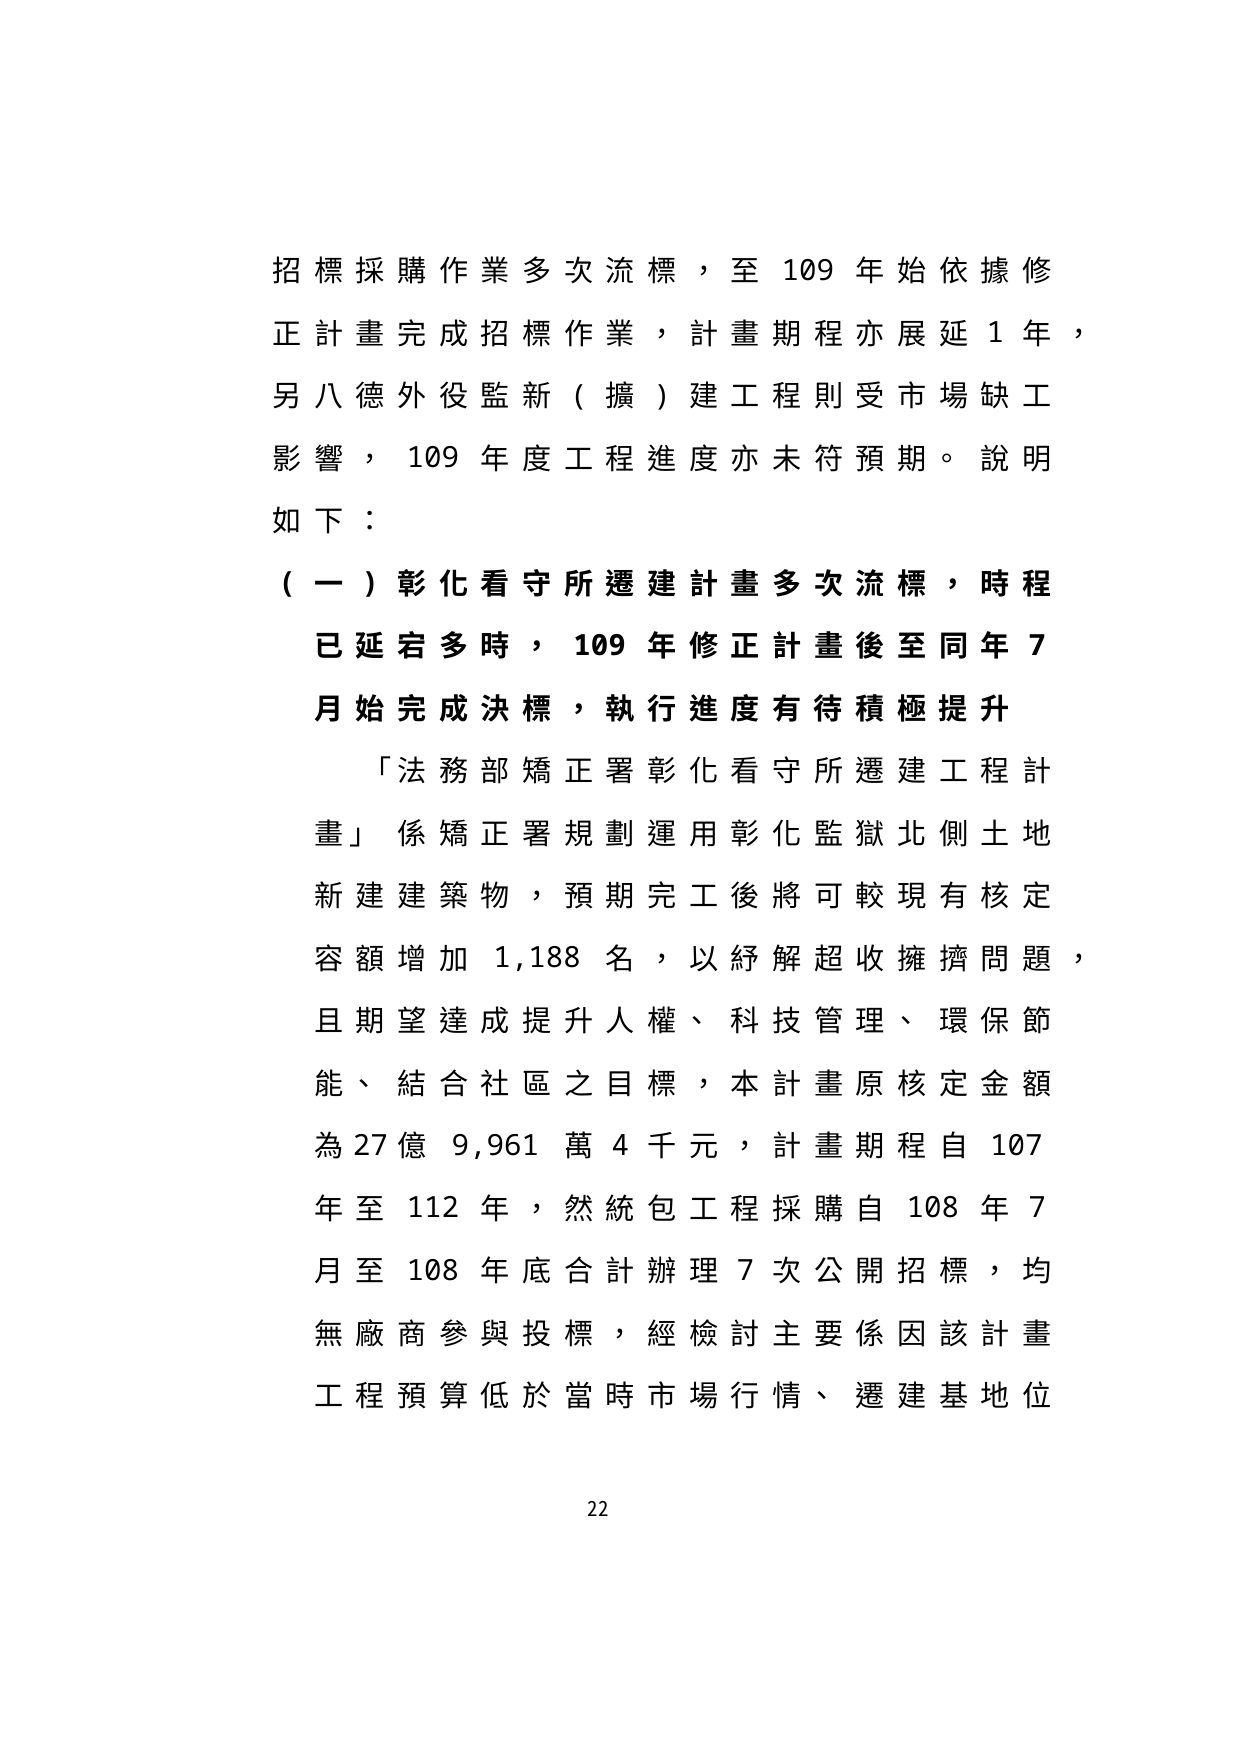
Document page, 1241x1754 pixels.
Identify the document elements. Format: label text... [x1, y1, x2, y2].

text (一)彰化看守所遷建計畫多次流標，時程已延宕多時，109年修正計畫後至同年7月始完成決標，執行進度有待積極提升 [242, 540, 1058, 727]
text 「法務部矯正署彰化看守所遷建工程計畫」係矯正署規劃運用彰化監獄北側土地新建建築物，預期完工後將可較現有核定容額增加1,188名，以紓解超收擁擠問題，且期望達成提升人權、科技管理、環保節能、結合社區之目標，本計畫原核定金額為27億9,961萬4千元，計畫期程自107年至112年，然統包工程採購自108年7月至108年底合計辦理7次公開招標，均無廠商參與投標，經檢討主要係因該計畫工程預算低於當時市場行情、遷建基地位處偏遠不利大宗材料運輸及市場普遍缺工等影響所致，故該所改依109年度一般房屋共同性費用編列基準，將總經費額度調增至30億9,428萬7千元，並展延計畫期程至113年，修正計畫於109年5月26日經行政院核定，同年7月完成統包工程採購招標程序。本計畫截至109年底累計執行數為2,984萬4千元，占累計已編列預算數1億2,207萬8千元之24.45%(詳表1)。據矯正署表示，為提高預算執行率，業已規劃懇親宿舍與主體建築分開進行，並先行取得建築執照，後續有待督促廠商依期程辦理。 [271, 727, 1058, 1415]
text 109年度矯正署於「改善監所計畫」科目編列19億6,283萬6千元辦理該署彰化看守所遷建、雲林第二監獄及八德外役監獄之新(擴)建等，全數執行完畢（包括應付數2,875萬7千元及保留數9億3,652萬6千元）。其中彰化看守所遷建計畫之統包工程招標採購作業多次流標，至109年始依據修正計畫完成招標作業，計畫期程亦展延1年，另八德外役監新(擴)建工程則受市場缺工影響，109年度工程進度亦未符預期。說明如下： [242, 227, 1058, 540]
